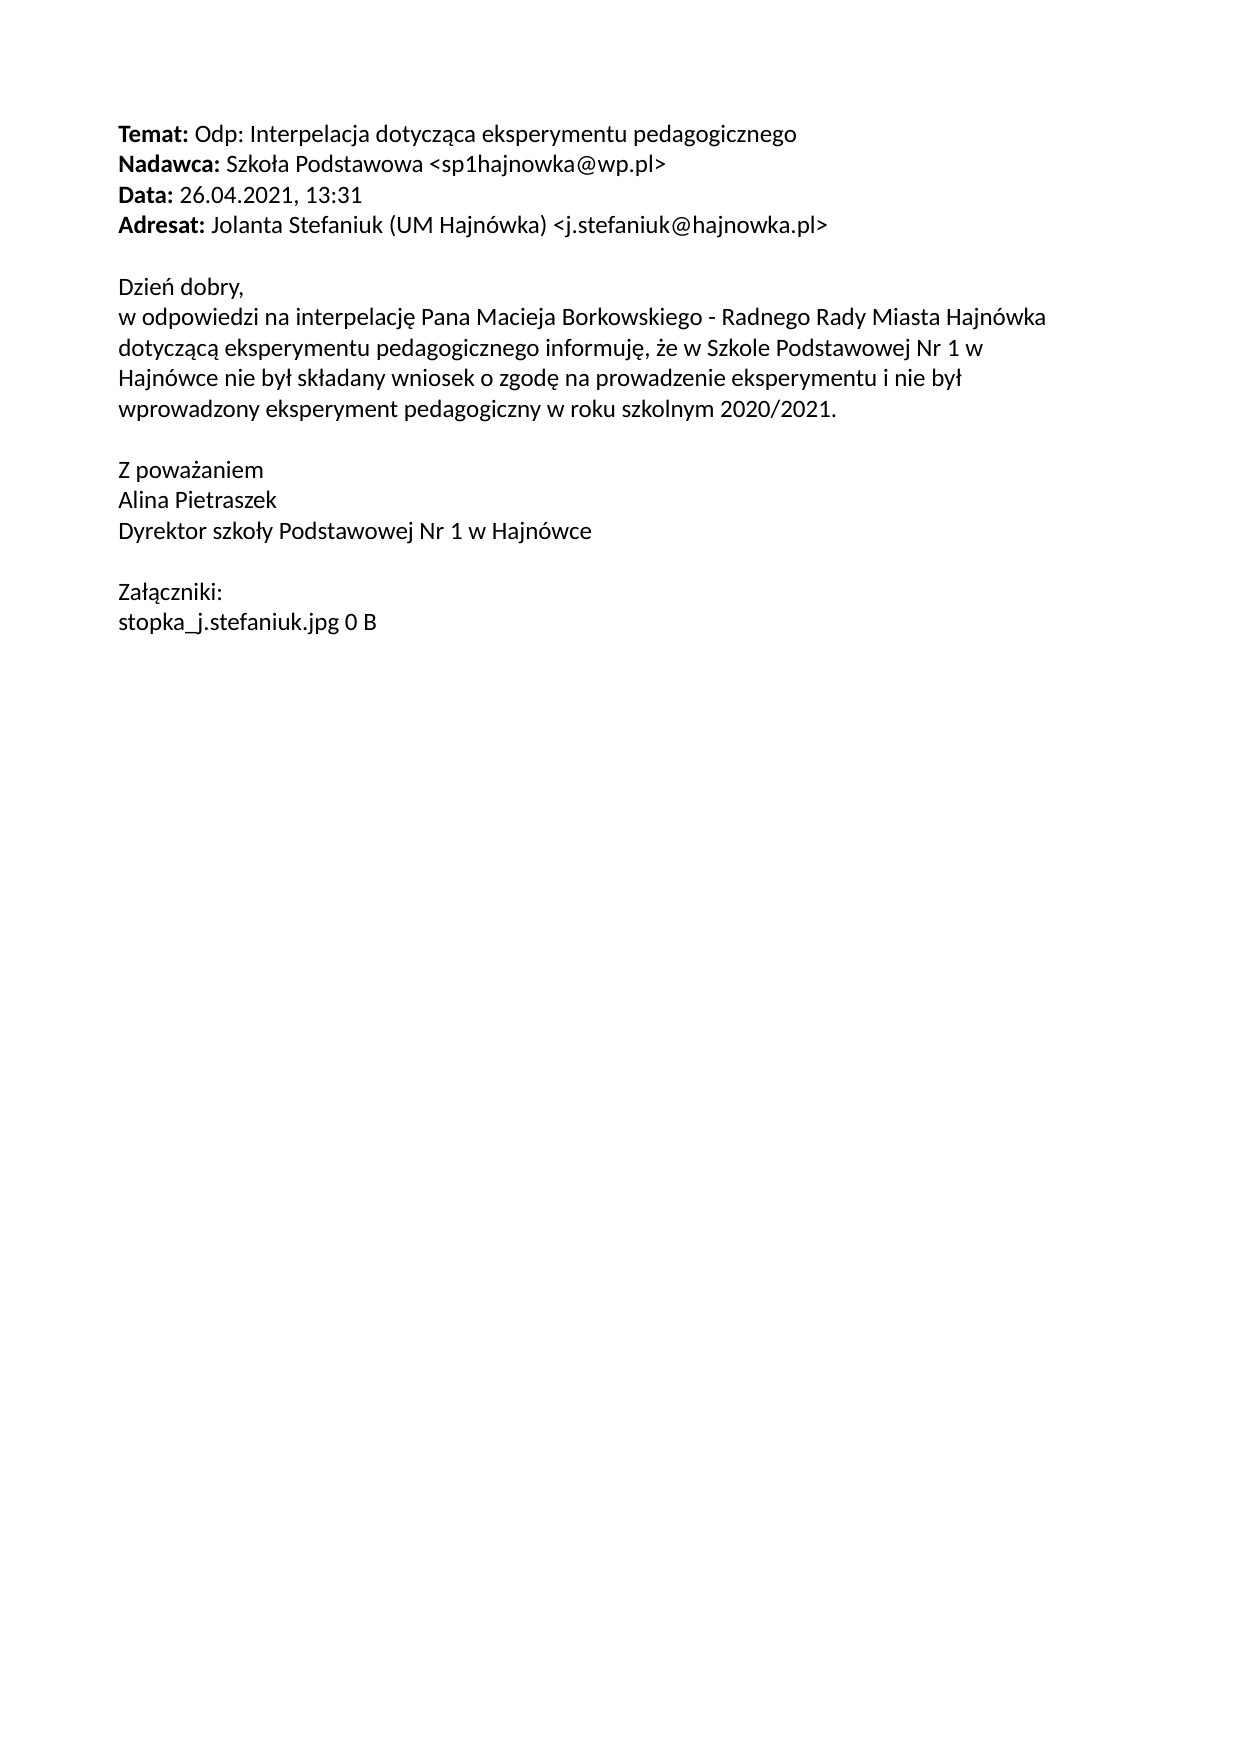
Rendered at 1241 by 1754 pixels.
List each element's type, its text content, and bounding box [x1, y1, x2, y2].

text Dzień dobry, [118, 271, 1122, 301]
text Data: 26.04.2021, 13:31 [118, 179, 1122, 210]
text Adresat: Jolanta Stefaniuk (UM Hajnówka) <j.stefaniuk@hajnowka.pl> [118, 210, 1122, 240]
text w odpowiedzi na interpelację Pana Macieja Borkowskiego - Radnego Rady Miasta Hajnówka dotyczącą eksperymentu pedagogicznego informuję, że w Szkole Podstawowej Nr 1 w Hajnówce nie był składany wniosek o zgodę na prowadzenie eksperymentu i nie był wprowadzony eksperyment pedagogiczny w roku szkolnym 2020/2021. [118, 301, 1122, 423]
text Temat: Odp: Interpelacja dotycząca eksperymentu pedagogicznego [118, 118, 1122, 149]
text Z poważaniem [118, 454, 1122, 484]
text Alina Pietraszek [118, 484, 1122, 515]
text Nadawca: Szkoła Podstawowa <sp1hajnowka@wp.pl> [118, 149, 1122, 179]
text Załączniki: [118, 576, 1122, 606]
text Dyrektor szkoły Podstawowej Nr 1 w Hajnówce [118, 515, 1122, 545]
text stopka_j.stefaniuk.jpg 0 B [118, 606, 1122, 637]
